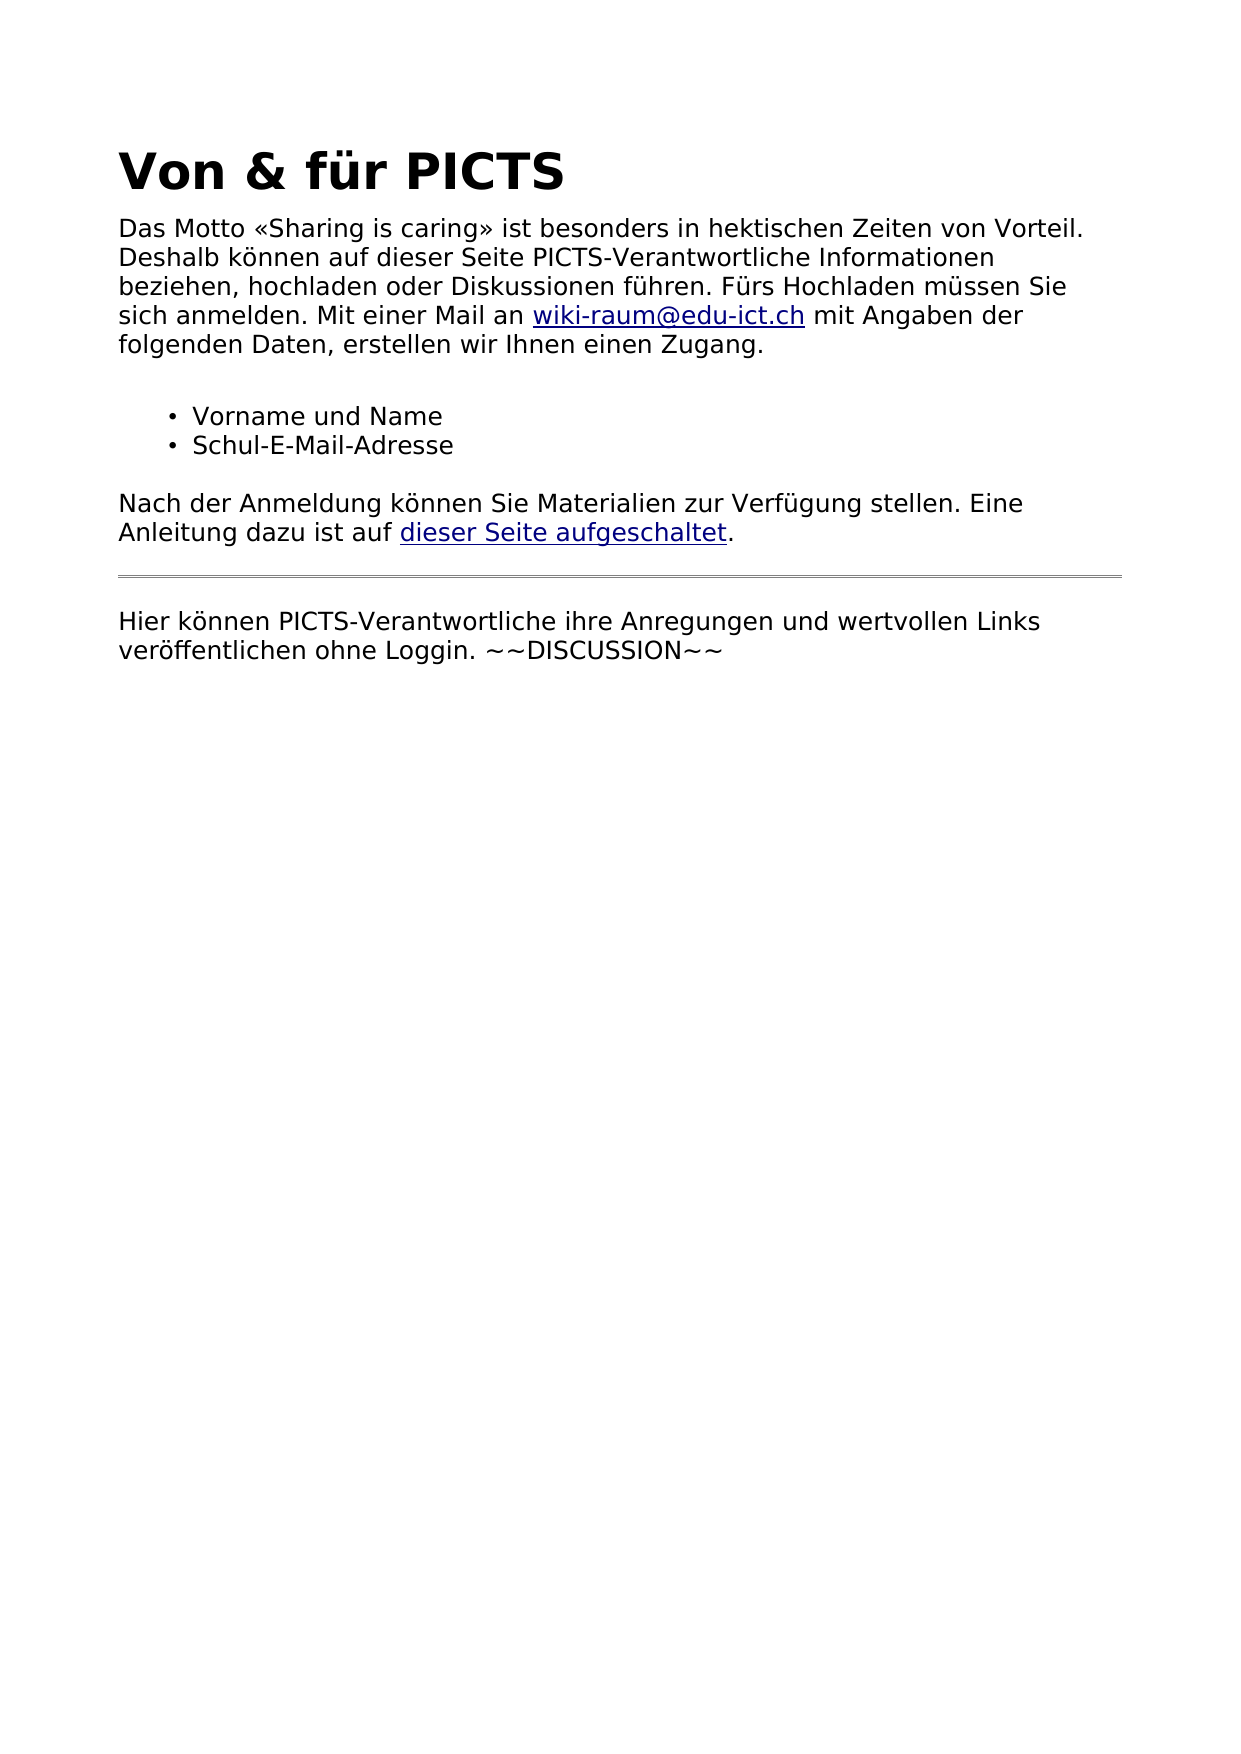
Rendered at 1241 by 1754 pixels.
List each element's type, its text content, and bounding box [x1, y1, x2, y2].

text Hier können PICTS-Verantwortliche ihre Anregungen und wertvollen Links veröffentlichen ohne Loggin. ~~DISCUSSION~~ [118, 607, 1122, 665]
list Schul-E-Mail-Adresse [177, 431, 1122, 460]
subtitle Von & für PICTS [118, 143, 1122, 201]
text Das Motto «Sharing is caring» ist besonders in hektischen Zeiten von Vorteil. Deshalb können auf dieser Seite PICTS-Verantwortliche Informationen beziehen, hochladen oder Diskussionen führen. Fürs Hochladen müssen Sie sich anmelden. Mit einer Mail an wiki-raum@edu-ict.ch mit Angaben der folgenden Daten, erstellen wir Ihnen einen Zugang. [118, 214, 1122, 360]
list Vorname und Name [177, 402, 1122, 431]
text Nach der Anmeldung können Sie Materialien zur Verfügung stellen. Eine Anleitung dazu ist auf dieser Seite aufgeschaltet. [118, 489, 1122, 548]
